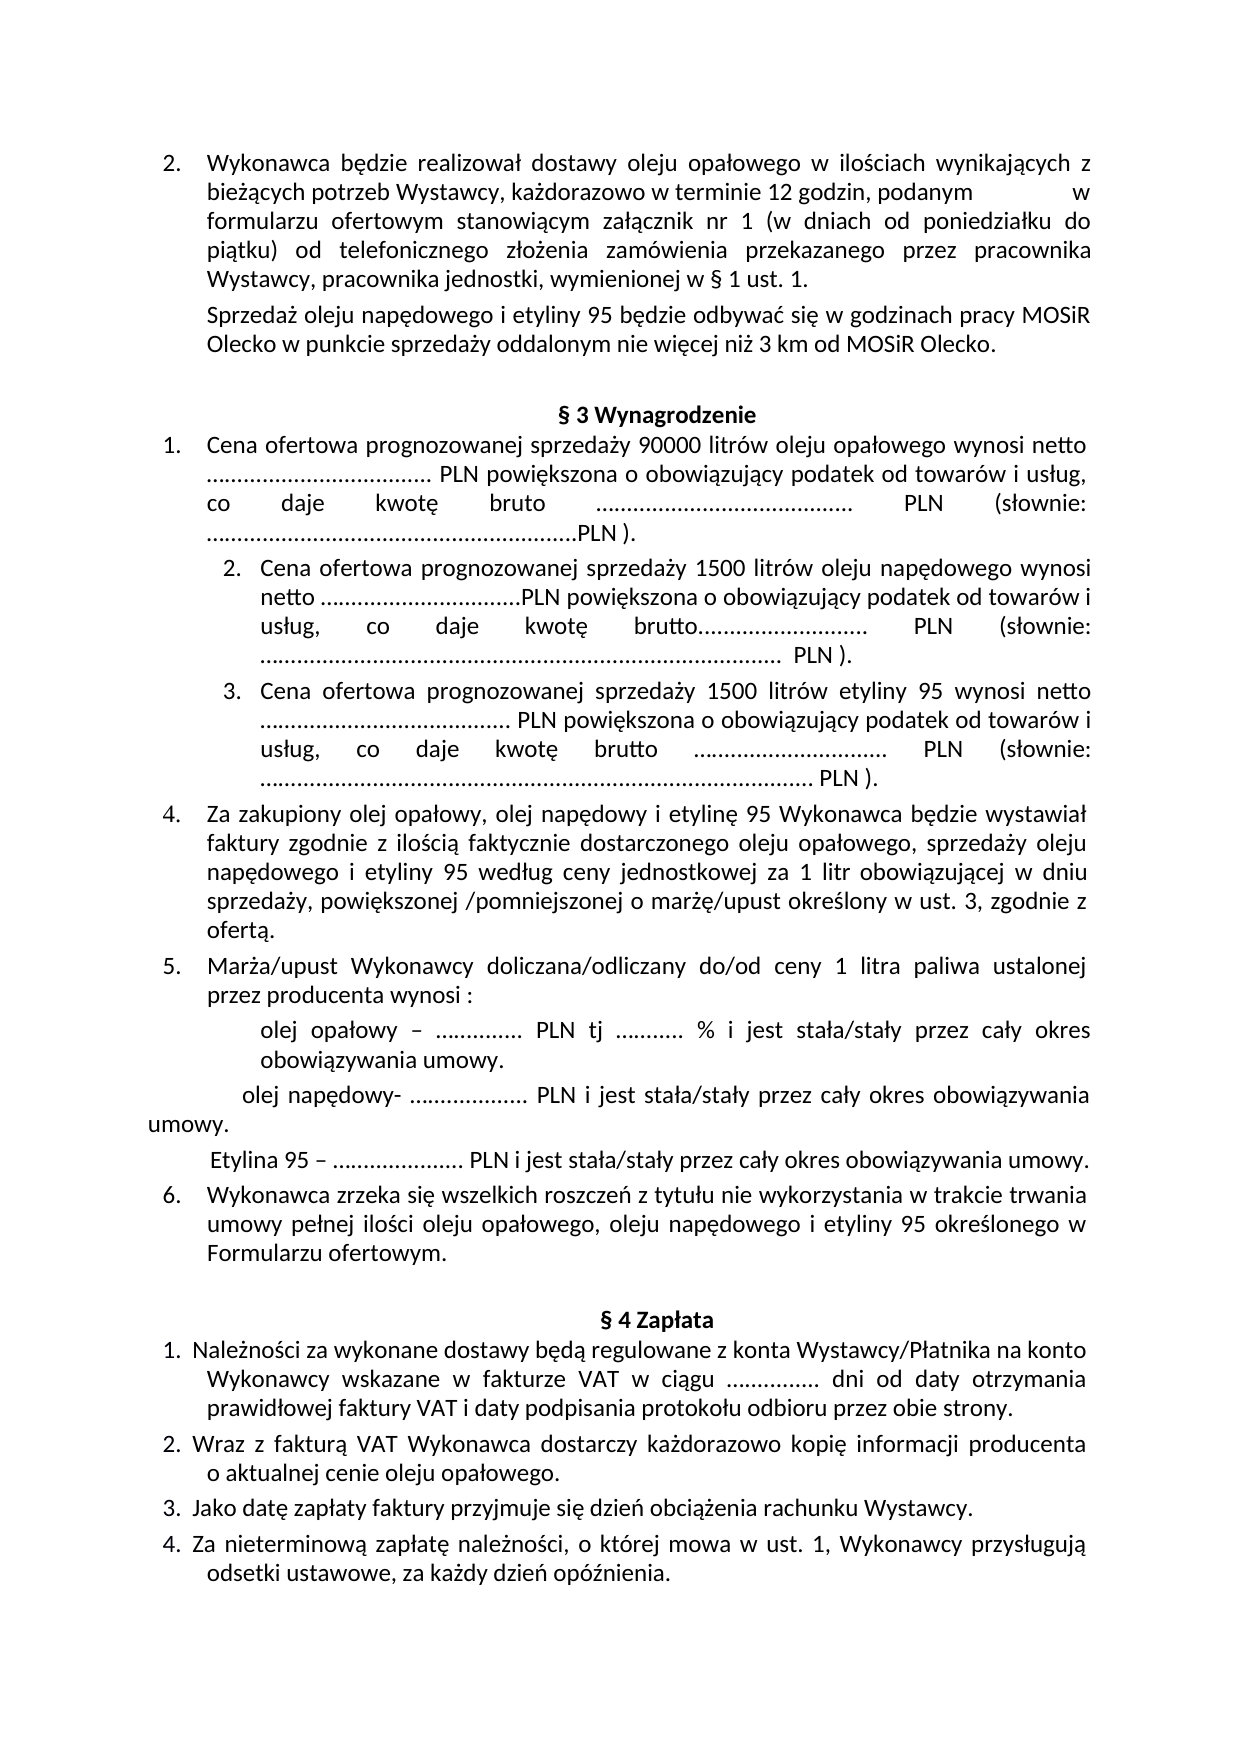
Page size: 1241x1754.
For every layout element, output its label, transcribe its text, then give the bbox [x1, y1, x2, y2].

list olej opałowy – …........... PLN tj …........ % i jest stała/stały przez cały okres obowiązywania umowy. [223, 1016, 1093, 1074]
list Za nieterminową zapłatę należności, o której mowa w ust. 1, Wykonawcy przysługują odsetki ustawowe, za każdy dzień opóźnienia. [162, 1529, 1088, 1587]
subtitle § 3 Wynagrodzenie [148, 400, 1166, 430]
list Wykonawca zrzeka się wszelkich roszczeń z tytułu nie wykorzystania w trakcie trwania umowy pełnej ilości oleju opałowego, oleju napędowego i etyliny 95 określonego w Formularzu ofertowym. [162, 1180, 1088, 1268]
list Wraz z fakturą VAT Wykonawca dostarczy każdorazowo kopię informacji producenta o aktualnej cenie oleju opałowego. [162, 1429, 1088, 1487]
list Sprzedaż oleju napędowego i etyliny 95 będzie odbywać się w godzinach pracy MOSiR Olecko w punkcie sprzedaży oddalonym nie więcej niż 3 km od MOSiR Olecko. [162, 300, 1093, 358]
subtitle § 4 Zapłata [148, 1304, 1166, 1335]
list Cena ofertowa prognozowanej sprzedaży 90000 litrów oleju opałowego wynosi netto …................................. PLN powiększona o obowiązujący podatek od towarów i usług, co daje kwotę bruto …...................................... PLN (słownie: …........................................................PLN ). [162, 430, 1088, 547]
list Za zakupiony olej opałowy, olej napędowy i etylinę 95 Wykonawca będzie wystawiał faktury zgodnie z ilością faktycznie dostarczonego oleju opałowego, sprzedaży oleju napędowego i etyliny 95 według ceny jednostkowej za 1 litr obowiązującej w dniu sprzedaży, powiększonej /pomniejszonej o marżę/upust określony w ust. 3, zgodnie z ofertą. [162, 799, 1088, 945]
list Wykonawca będzie realizował dostawy oleju opałowego w ilościach wynikających z bieżących potrzeb Wystawcy, każdorazowo w terminie 12 godzin, podanym w formularzu ofertowym stanowiącym załącznik nr 1 (w dniach od poniedziałku do piątku) od telefonicznego złożenia zamówienia przekazanego przez pracownika Wystawcy, pracownika jednostki, wymienionej w § 1 ust. 1. [162, 148, 1093, 293]
list Marża/upust Wykonawcy doliczana/odliczany do/od ceny 1 litra paliwa ustalonej przez producenta wynosi : [162, 951, 1088, 1009]
list Jako datę zapłaty faktury przyjmuje się dzień obciążenia rachunku Wystawcy. [162, 1493, 1088, 1522]
list olej napędowy- …................ PLN i jest stała/stały przez cały okres obowiązywania umowy. [148, 1080, 1093, 1138]
list Cena ofertowa prognozowanej sprzedaży 1500 litrów etyliny 95 wynosi netto …..................................... PLN powiększona o obowiązujący podatek od towarów i usług, co daje kwotę brutto …............................ PLN (słownie: …..................................................................................... PLN ). [223, 676, 1093, 793]
list Cena ofertowa prognozowanej sprzedaży 1500 litrów oleju napędowego wynosi netto ….............................PLN powiększona o obowiązujący podatek od towarów i usług, co daje kwotę brutto........................... PLN (słownie: …................................................................................ PLN ). [223, 553, 1093, 670]
list Etylina 95 – ….................. PLN i jest stała/stały przez cały okres obowiązywania umowy. [148, 1145, 1093, 1174]
list Należności za wykonane dostawy będą regulowane z konta Wystawcy/Płatnika na konto Wykonawcy wskazane w fakturze VAT w ciągu …............ dni od daty otrzymania prawidłowej faktury VAT i daty podpisania protokołu odbioru przez obie strony. [162, 1335, 1088, 1422]
